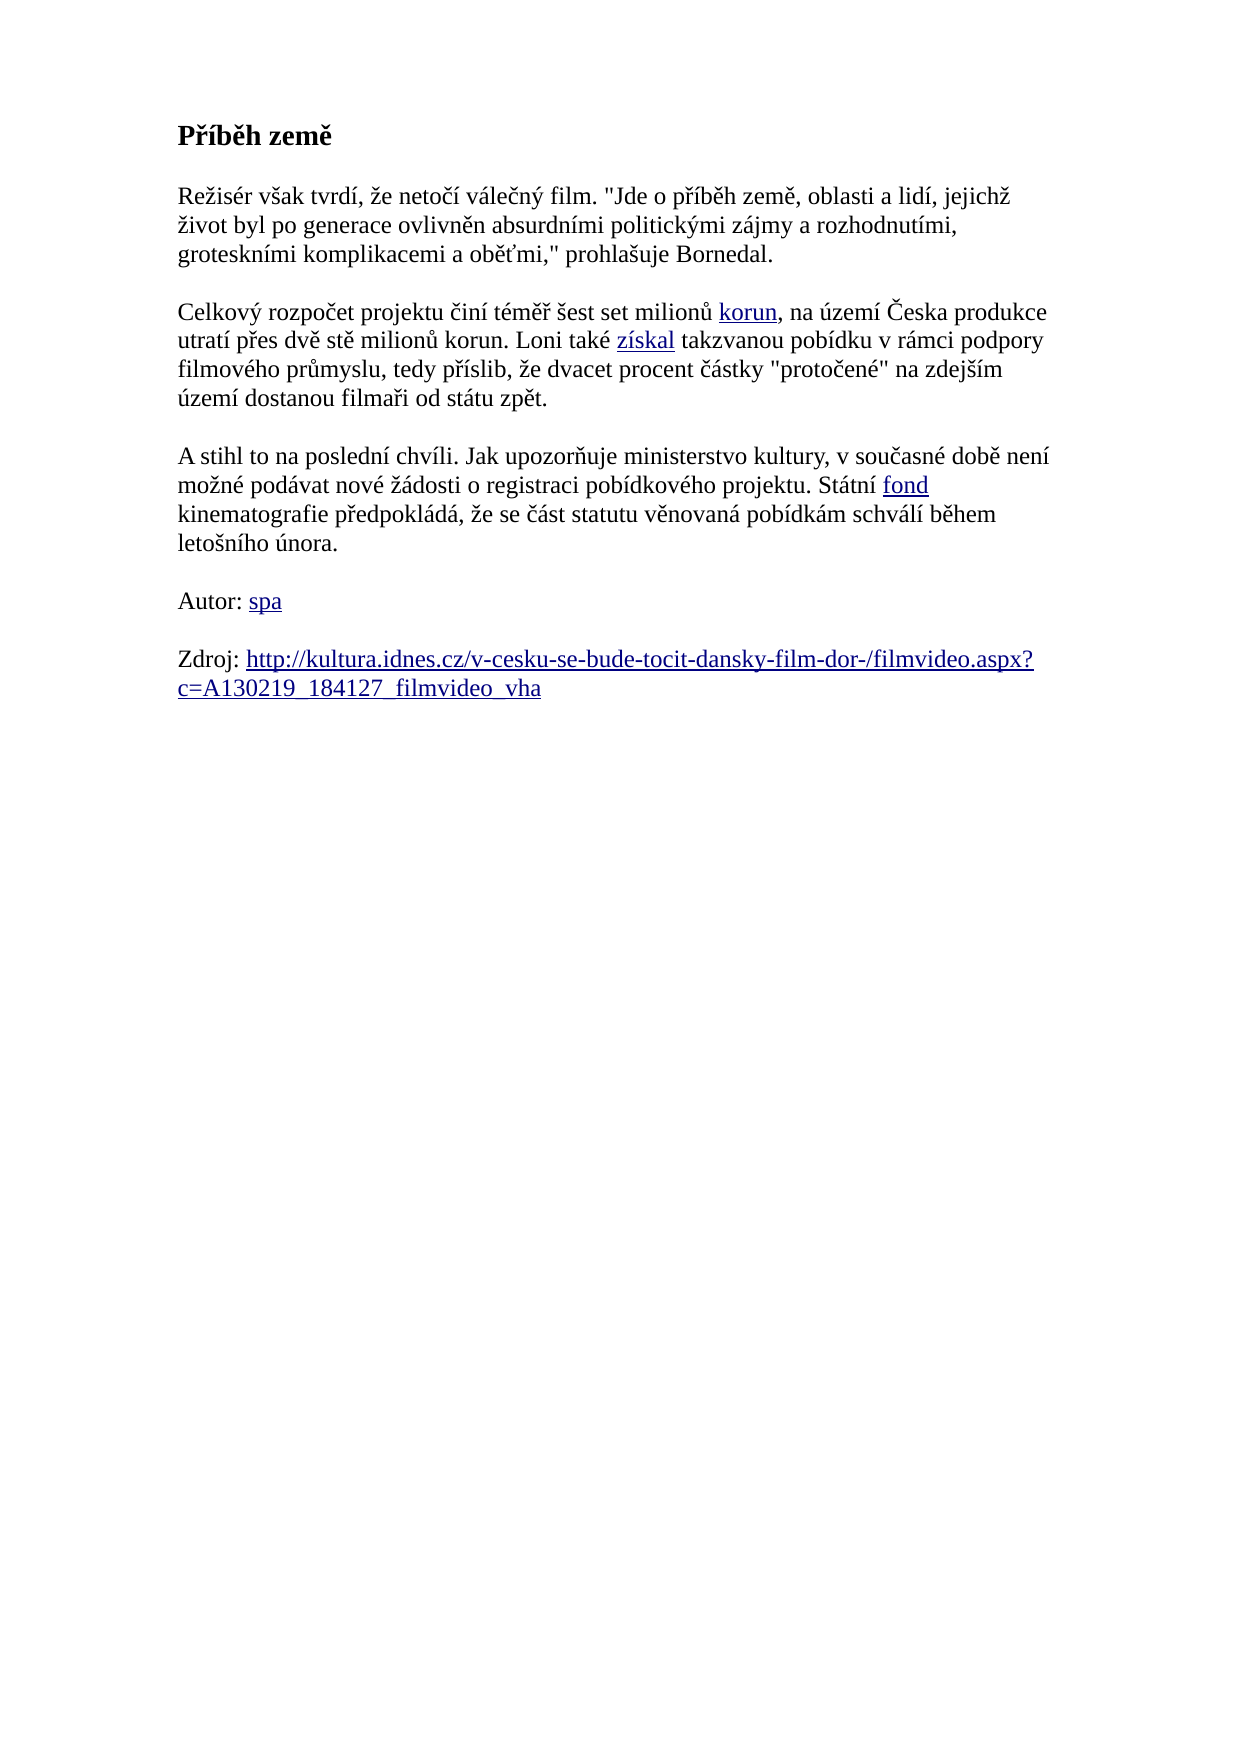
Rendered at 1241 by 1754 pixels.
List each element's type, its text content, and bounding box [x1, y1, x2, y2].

text Režisér však tvrdí, že netočí válečný film. "Jde o příběh země, oblasti a lidí, jejichž život byl po generace ovlivněn absurdními politickými zájmy a rozhodnutími, groteskními komplikacemi a oběťmi," prohlašuje Bornedal. [177, 181, 1063, 267]
text A stihl to na poslední chvíli. Jak upozorňuje ministerstvo kultury, v současné době není možné podávat nové žádosti o registraci pobídkového projektu. Státní fond kinematografie předpokládá, že se část statutu věnovaná pobídkám schválí během letošního února. [177, 441, 1063, 556]
subtitle Příběh země [177, 118, 1063, 152]
text Celkový rozpočet projektu činí téměř šest set milionů korun, na území Česka produkce utratí přes dvě stě milionů korun. Loni také získal takzvanou pobídku v rámci podpory filmového průmyslu, tedy příslib, že dvacet procent částky "protočené" na zdejším území dostanou filmaři od státu zpět. [177, 297, 1063, 412]
text Zdroj: http://kultura.idnes.cz/v-cesku-se-bude-tocit-dansky-film-dor-/filmvideo.aspx?c=A130219_184127_filmvideo_vha [177, 644, 1063, 702]
text Autor: spa [177, 586, 1063, 614]
